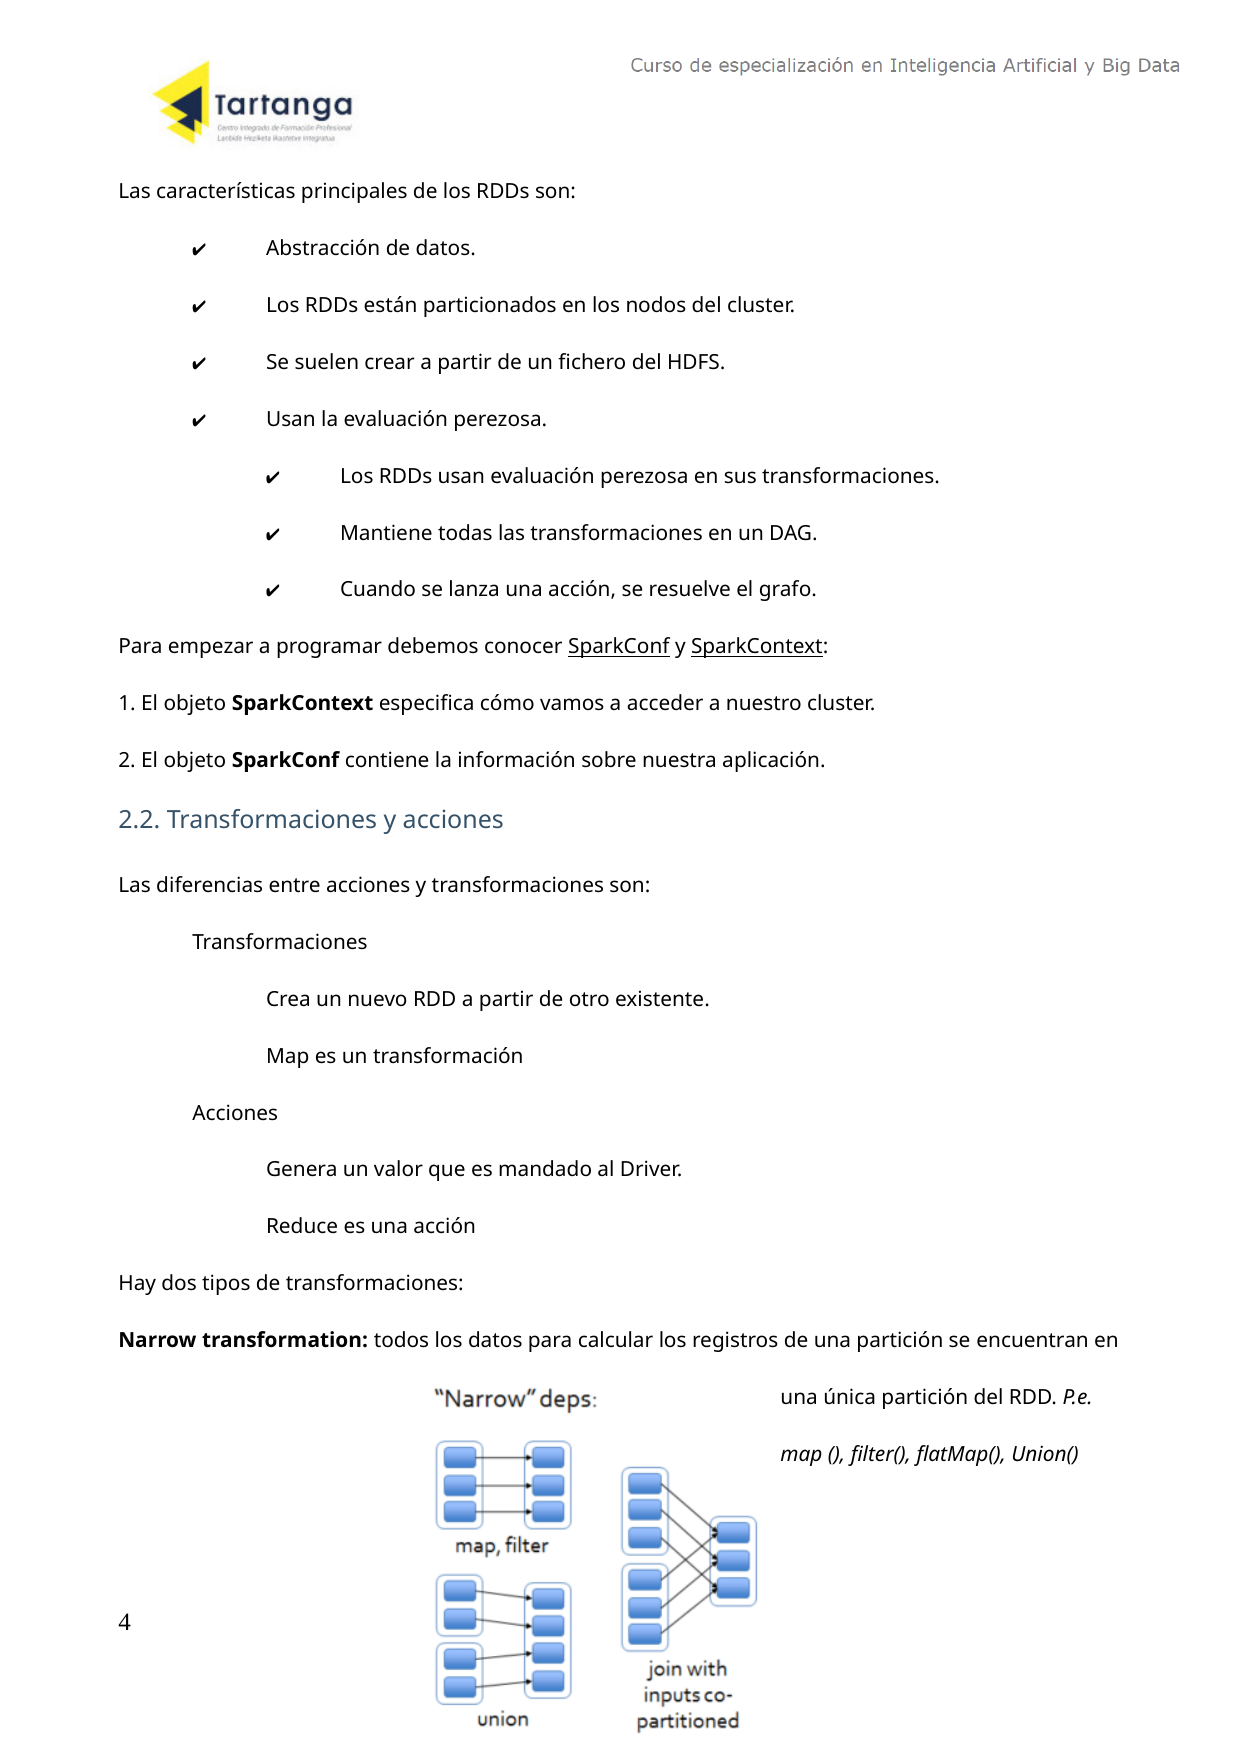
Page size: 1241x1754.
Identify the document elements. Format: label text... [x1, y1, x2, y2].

text Transformaciones [192, 927, 1122, 955]
text 2.2. Transformaciones y acciones [118, 802, 1122, 836]
text Map es un transformación [192, 1041, 1122, 1069]
text Acciones [192, 1098, 1122, 1126]
list Cuando se lanza una acción, se resuelve el grafo. [266, 574, 1122, 603]
list Los RDDs usan evaluación perezosa en sus transformaciones. [266, 461, 1122, 489]
text Narrow transformation: todos los datos para calcular los registros de una partición se encuentran en una única partición del RDD. P.e. map (), filter(), flatMap(), Union() [118, 1325, 1122, 1467]
text Las diferencias entre acciones y transformaciones son: [118, 870, 1122, 898]
list Se suelen crear a partir de un fichero del HDFS. [192, 347, 1122, 375]
text Reduce es una acción [192, 1211, 1122, 1240]
picture [139, 55, 366, 154]
list 2. El objeto SparkConf contiene la información sobre nuestra aplicación. [118, 745, 1122, 773]
list 1. El objeto SparkContext especifica cómo vamos a acceder a nuestro cluster. [118, 688, 1122, 717]
list Para empezar a programar debemos conocer SparkConf y SparkContext: [118, 631, 1122, 660]
list Mantiene todas las transformaciones en un DAG. [266, 518, 1122, 546]
list Los RDDs están particionados en los nodos del cluster. [192, 290, 1122, 318]
picture [410, 1378, 780, 1754]
text Genera un valor que es mandado al Driver. [192, 1154, 1122, 1183]
list Usan la evaluación perezosa. [192, 404, 1122, 432]
list Abstracción de datos. [192, 233, 1122, 262]
text Crea un nuevo RDD a partir de otro existente. [192, 984, 1122, 1012]
text Las características principales de los RDDs son: [118, 176, 1122, 205]
picture [625, 52, 1182, 81]
text Hay dos tipos de transformaciones: [118, 1268, 1122, 1297]
